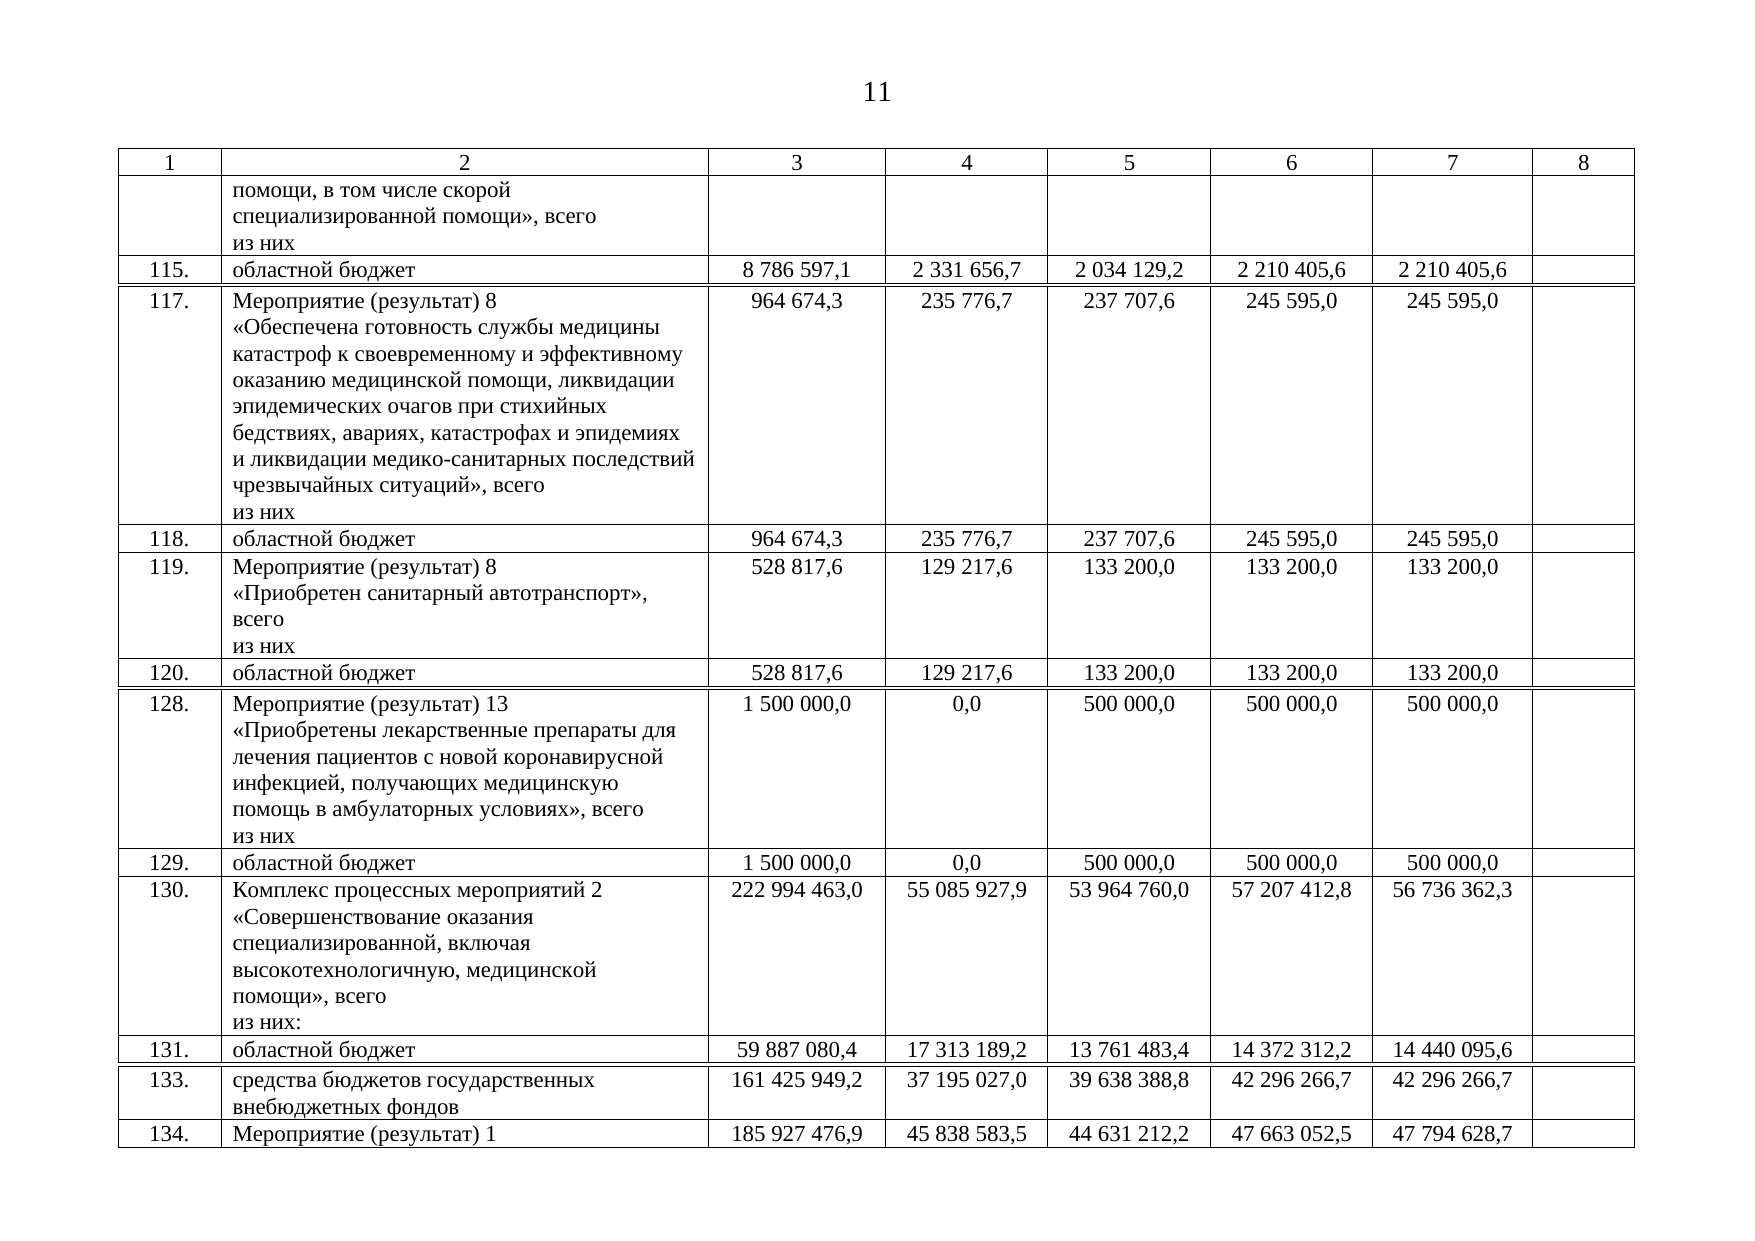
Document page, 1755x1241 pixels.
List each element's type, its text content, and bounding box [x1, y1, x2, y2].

table_cell 119. [119, 553, 221, 658]
table_cell [1533, 525, 1634, 552]
table_cell 128. [119, 690, 221, 848]
table_header 8 [1533, 149, 1634, 175]
table_cell [1048, 176, 1210, 255]
table_cell 2 210 405,6 [1373, 256, 1532, 283]
table_cell 44 631 212,2 [1048, 1120, 1210, 1147]
table_cell Мероприятие (результат) 8 «Приобретен санитарный автотранспорт», всего из них [222, 553, 708, 658]
table_cell 500 000,0 [1211, 690, 1372, 848]
table_cell 237 707,6 [1048, 525, 1210, 552]
table_cell 129. [119, 849, 221, 876]
table_cell 45 838 583,5 [886, 1120, 1047, 1147]
table_cell 57 207 412,8 [1211, 877, 1372, 1035]
table_cell 2 331 656,7 [886, 256, 1047, 283]
table_cell 133 200,0 [1373, 659, 1532, 686]
table_header 5 [1048, 149, 1210, 175]
table_cell [1533, 1120, 1634, 1147]
table_cell 13 761 483,4 [1048, 1036, 1210, 1062]
table_cell 245 595,0 [1211, 525, 1372, 552]
table_cell 185 927 476,9 [709, 1120, 885, 1147]
table_cell областной бюджет [222, 849, 708, 876]
table_cell 42 296 266,7 [1211, 1067, 1372, 1119]
table_cell [1533, 1036, 1634, 1062]
table_cell [709, 176, 885, 255]
table_cell 222 994 463,0 [709, 877, 885, 1035]
table_cell 8 786 597,1 [709, 256, 885, 283]
table_cell 53 964 760,0 [1048, 877, 1210, 1035]
table_cell 964 674,3 [709, 525, 885, 552]
table_cell 134. [119, 1120, 221, 1147]
table_cell 161 425 949,2 [709, 1067, 885, 1119]
table_cell 1 500 000,0 [709, 849, 885, 876]
table_cell 120. [119, 659, 221, 686]
table_cell 500 000,0 [1048, 690, 1210, 848]
table_cell средства бюджетов государственных внебюджетных фондов [222, 1067, 708, 1119]
table_cell 130. [119, 877, 221, 1035]
table_cell [1533, 287, 1634, 524]
table_header 1 [119, 149, 221, 175]
table_cell Мероприятие (результат) 1 [222, 1120, 708, 1147]
table_header 2 [222, 149, 708, 175]
table_cell областной бюджет [222, 659, 708, 686]
table_cell 47 794 628,7 [1373, 1120, 1532, 1147]
table_cell [1533, 553, 1634, 658]
table_cell 964 674,3 [709, 287, 885, 524]
table_cell 500 000,0 [1373, 690, 1532, 848]
table_cell 133 200,0 [1373, 553, 1532, 658]
table_cell 237 707,6 [1048, 287, 1210, 524]
table_cell 14 440 095,6 [1373, 1036, 1532, 1062]
table_cell [1211, 176, 1372, 255]
table_cell 245 595,0 [1211, 287, 1372, 524]
table_cell 0,0 [886, 849, 1047, 876]
table_cell [1533, 877, 1634, 1035]
table_cell [886, 176, 1047, 255]
table_cell 245 595,0 [1373, 287, 1532, 524]
table_cell 133 200,0 [1211, 659, 1372, 686]
table_cell 500 000,0 [1211, 849, 1372, 876]
table_cell 133 200,0 [1048, 659, 1210, 686]
table_header 3 [709, 149, 885, 175]
table_cell Мероприятие (результат) 8 «Обеспечена готовность службы медицины катастроф к своевременному и эффективному оказанию медицинской помощи, ликвидации эпидемических очагов при стихийных бедствиях, авариях, катастрофах и эпидемиях и ликвидации медико-санитарных последствий чрезвычайных ситуаций», всего из них [222, 287, 708, 524]
table_cell 500 000,0 [1048, 849, 1210, 876]
table_cell [1533, 659, 1634, 686]
table_cell областной бюджет [222, 525, 708, 552]
table_cell 235 776,7 [886, 287, 1047, 524]
table_cell 55 085 927,9 [886, 877, 1047, 1035]
table_cell 133 200,0 [1211, 553, 1372, 658]
table_cell Мероприятие (результат) 13 «Приобретены лекарственные препараты для лечения пациентов с новой коронавирусной инфекцией, получающих медицинскую помощь в амбулаторных условиях», всего из них [222, 690, 708, 848]
table_cell 2 034 129,2 [1048, 256, 1210, 283]
table_cell 2 210 405,6 [1211, 256, 1372, 283]
table_cell 235 776,7 [886, 525, 1047, 552]
table_cell областной бюджет [222, 256, 708, 283]
table_cell помощи, в том числе скорой специализированной помощи», всего из них [222, 176, 708, 255]
table_cell [1533, 256, 1634, 283]
table_cell 0,0 [886, 690, 1047, 848]
table_cell 118. [119, 525, 221, 552]
table_cell Комплекс процессных мероприятий 2 «Совершенствование оказания специализированной, включая высокотехнологичную, медицинской помощи», всего из них: [222, 877, 708, 1035]
table_cell 17 313 189,2 [886, 1036, 1047, 1062]
table_cell 129 217,6 [886, 659, 1047, 686]
table_cell 56 736 362,3 [1373, 877, 1532, 1035]
table_cell 37 195 027,0 [886, 1067, 1047, 1119]
table_cell [1533, 1067, 1634, 1119]
table_cell 528 817,6 [709, 553, 885, 658]
table_cell 59 887 080,4 [709, 1036, 885, 1062]
table_cell 245 595,0 [1373, 525, 1532, 552]
table_cell 115. [119, 256, 221, 283]
table_cell областной бюджет [222, 1036, 708, 1062]
table_cell 528 817,6 [709, 659, 885, 686]
table_cell 47 663 052,5 [1211, 1120, 1372, 1147]
table_cell 133 200,0 [1048, 553, 1210, 658]
table_cell 117. [119, 287, 221, 524]
table_header 4 [886, 149, 1047, 175]
table_cell [1373, 176, 1532, 255]
table_cell 131. [119, 1036, 221, 1062]
table_cell 14 372 312,2 [1211, 1036, 1372, 1062]
table_header 7 [1373, 149, 1532, 175]
table_cell 42 296 266,7 [1373, 1067, 1532, 1119]
table_cell 1 500 000,0 [709, 690, 885, 848]
table_cell [1533, 176, 1634, 255]
table_cell [119, 176, 221, 255]
table_cell 500 000,0 [1373, 849, 1532, 876]
table_cell 129 217,6 [886, 553, 1047, 658]
table_cell [1533, 690, 1634, 848]
table_header 6 [1211, 149, 1372, 175]
table_cell 133. [119, 1067, 221, 1119]
table_cell 39 638 388,8 [1048, 1067, 1210, 1119]
table_cell [1533, 849, 1634, 876]
